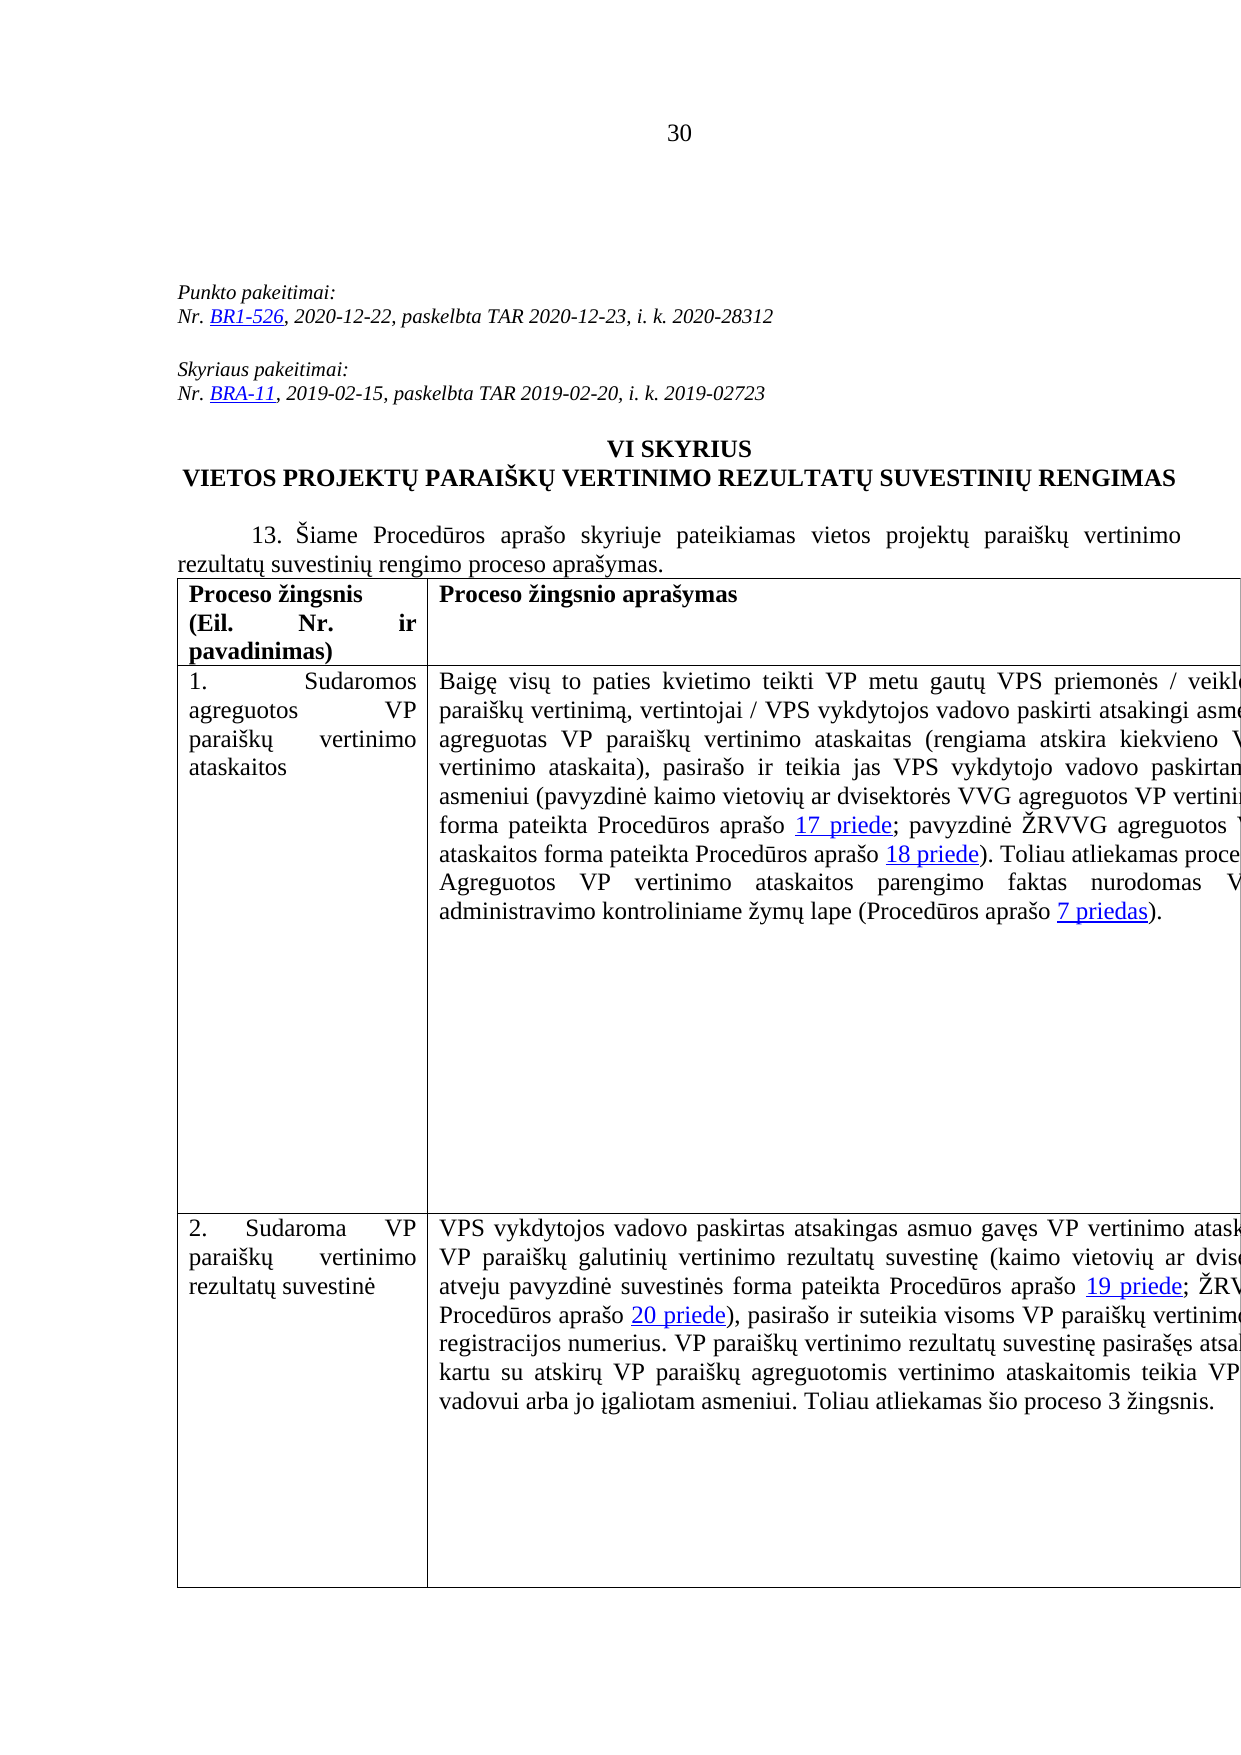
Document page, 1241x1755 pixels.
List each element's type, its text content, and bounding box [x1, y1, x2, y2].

text Skyriaus pakeitimai: [177, 357, 1181, 381]
table_cell 2. Sudaroma VP paraiškų vertinimo rezultatų suvestinė [178, 1214, 427, 1587]
text 13. Šiame Procedūros aprašo skyriuje pateikiamas vietos projektų paraiškų vertinimo rezultatų suvestinių rengimo proceso aprašymas. [177, 520, 1181, 578]
table_header Proceso žingsnio aprašymas [428, 579, 1240, 665]
table_header Proceso žingsnis (Eil. Nr. ir pavadinimas) [178, 579, 427, 665]
table_cell Baigę visų to paties kvietimo teikti VP metu gautų VPS priemonės / veiklos srities VP paraiškų vertinimą, vertintojai / VPS vykdytojos vadovo paskirti atsakingi asmenys parengia agreguotas VP paraiškų vertinimo ataskaitas (rengiama atskira kiekvieno VP agreguota vertinimo ataskaita), pasirašo ir teikia jas VPS vykdytojo vadovo paskirtam atsakingam asmeniui (pavyzdinė kaimo vietovių ar dvisektorės VVG agreguotos VP vertinimo ataskaitos forma pateikta Procedūros aprašo 17 priede; pavyzdinė ŽRVVG agreguotos VP vertinimo ataskaitos forma pateikta Procedūros aprašo 18 priede). Toliau atliekamas proceso 2 žingsnis. Agreguotos VP vertinimo ataskaitos parengimo faktas nurodomas VP paraiškos administravimo kontroliniame žymų lape (Procedūros aprašo 7 priedas). [428, 666, 1240, 1212]
text Nr. BR1-526, 2020-12-22, paskelbta TAR 2020-12-23, i. k. 2020-28312 [177, 304, 1181, 328]
text VI SKYRIUS [177, 434, 1181, 463]
text vietos projektų paraiškų vertinimo rezultatų suvestinių rengimas [177, 463, 1181, 492]
text Nr. BRA-11, 2019-02-15, paskelbta TAR 2019-02-20, i. k. 2019-02723 [177, 381, 1181, 405]
table_cell VPS vykdytojos vadovo paskirtas atsakingas asmuo gavęs VP vertinimo ataskaitas užpildo VP paraiškų galutinių vertinimo rezultatų suvestinę (kaimo vietovių ar dvisektorės VVG atveju pavyzdinė suvestinės forma pateikta Procedūros aprašo 19 priede; ŽRVVG atveju – Procedūros aprašo 20 priede), pasirašo ir suteikia visoms VP paraiškų vertinimo ataskaitoms registracijos numerius. VP paraiškų vertinimo rezultatų suvestinę pasirašęs atsakingas asmuo kartu su atskirų VP paraiškų agreguotomis vertinimo ataskaitomis teikia VPS vykdytojos vadovui arba jo įgaliotam asmeniui. Toliau atliekamas šio proceso 3 žingsnis. [428, 1214, 1240, 1587]
table_cell 1. Sudaromos agreguotos VP paraiškų vertinimo ataskaitos [178, 666, 427, 1212]
text Punkto pakeitimai: [177, 280, 1181, 304]
